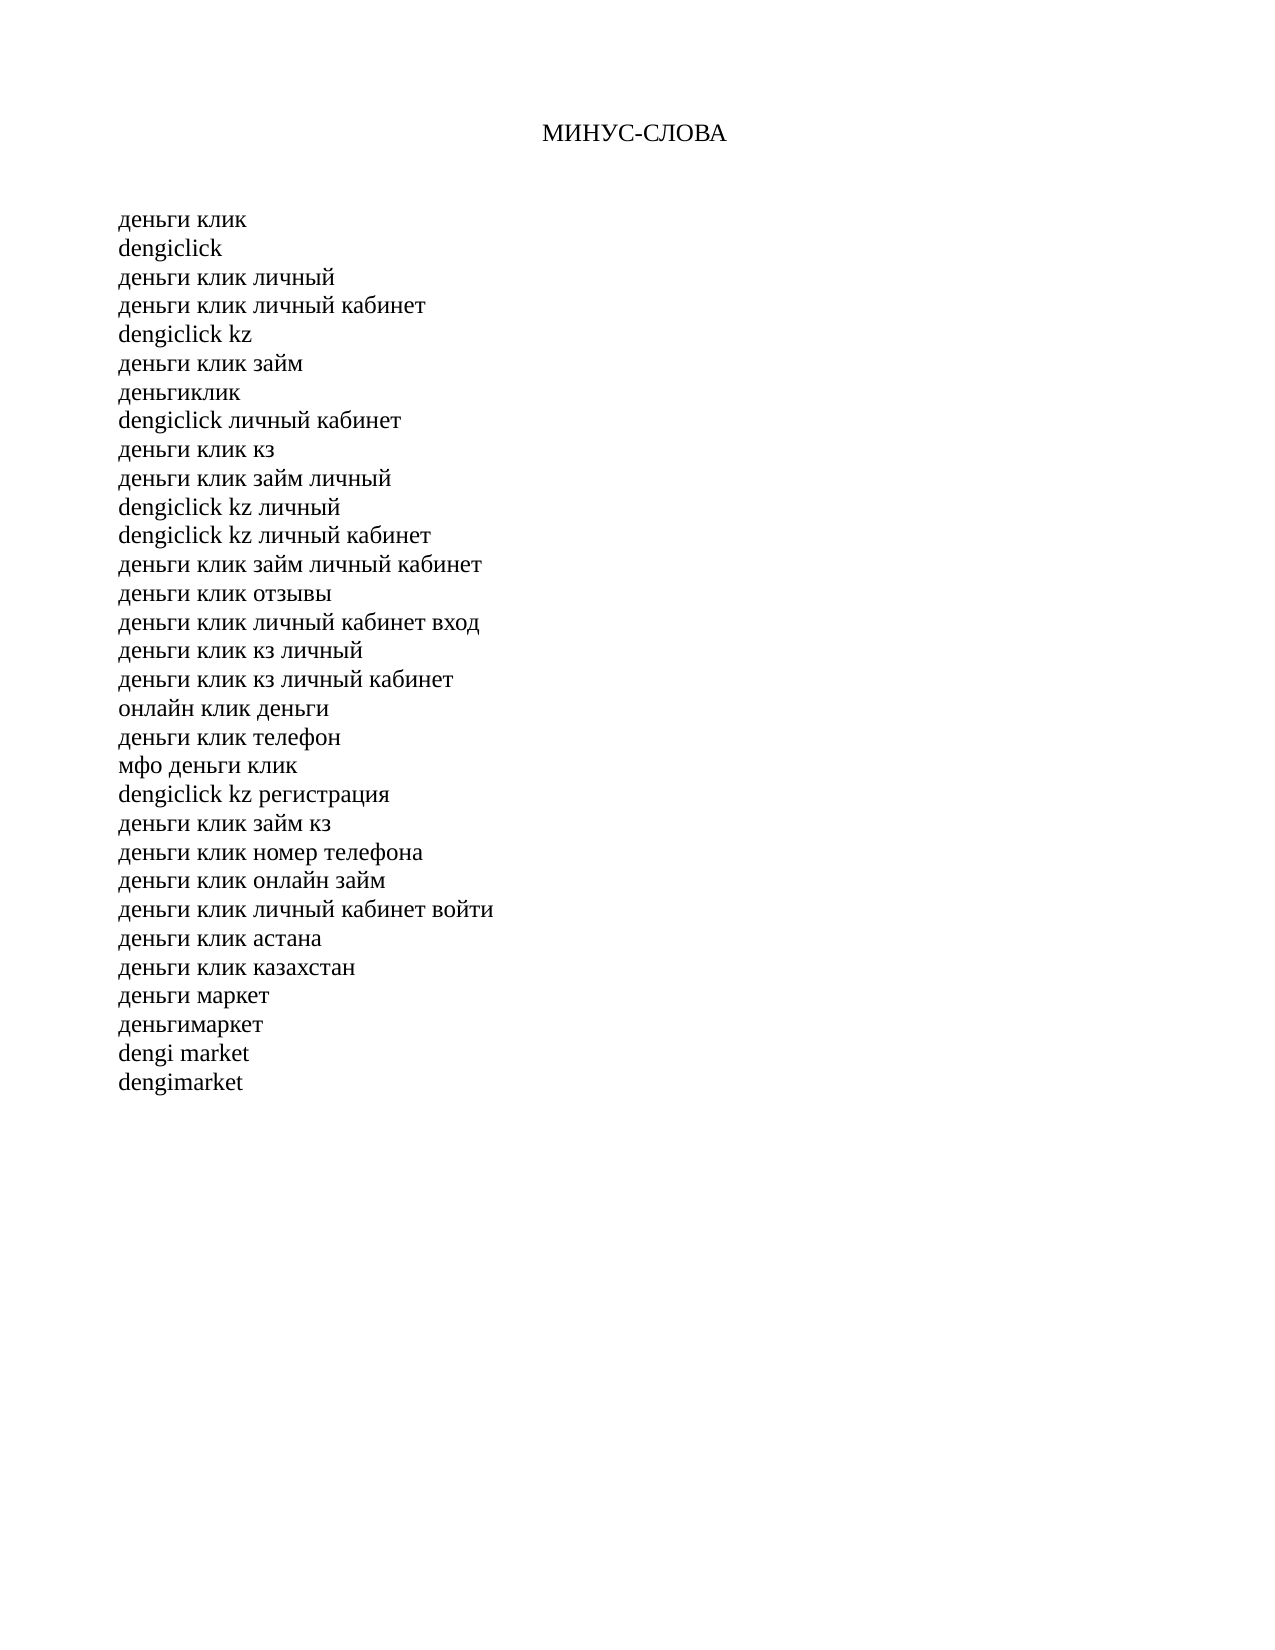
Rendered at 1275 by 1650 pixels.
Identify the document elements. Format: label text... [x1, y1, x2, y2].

text деньгиклик [118, 377, 1157, 406]
text dengimarket [118, 1067, 1157, 1096]
text деньги клик телефон [118, 722, 1157, 751]
text деньги клик займ личный [118, 463, 1157, 492]
text деньги клик кз [118, 434, 1157, 463]
text dengiclick личный кабинет [118, 406, 1157, 434]
text мфо деньги клик [118, 751, 1157, 779]
text dengiclick kz регистрация [118, 779, 1157, 808]
text деньги клик [118, 204, 1157, 233]
text деньги клик казахстан [118, 952, 1157, 981]
text МИНУС-СЛОВА [118, 118, 1157, 147]
text деньги клик личный кабинет войти [118, 894, 1157, 923]
text dengiclick kz личный [118, 492, 1157, 521]
text онлайн клик деньги [118, 693, 1157, 722]
text деньгимаркет [118, 1009, 1157, 1038]
text dengiclick [118, 233, 1157, 262]
text dengiclick kz [118, 319, 1157, 348]
text деньги клик астана [118, 923, 1157, 952]
text деньги клик кз личный [118, 636, 1157, 664]
text деньги клик займ личный кабинет [118, 549, 1157, 578]
text деньги клик займ [118, 348, 1157, 377]
text деньги клик номер телефона [118, 837, 1157, 866]
text деньги клик личный [118, 262, 1157, 291]
text деньги клик личный кабинет вход [118, 607, 1157, 636]
text деньги клик кз личный кабинет [118, 664, 1157, 693]
text dengi market [118, 1038, 1157, 1067]
text деньги клик займ кз [118, 808, 1157, 837]
text деньги клик личный кабинет [118, 291, 1157, 319]
text деньги маркет [118, 981, 1157, 1009]
text dengiclick kz личный кабинет [118, 521, 1157, 549]
text деньги клик отзывы [118, 578, 1157, 607]
text деньги клик онлайн займ [118, 866, 1157, 894]
